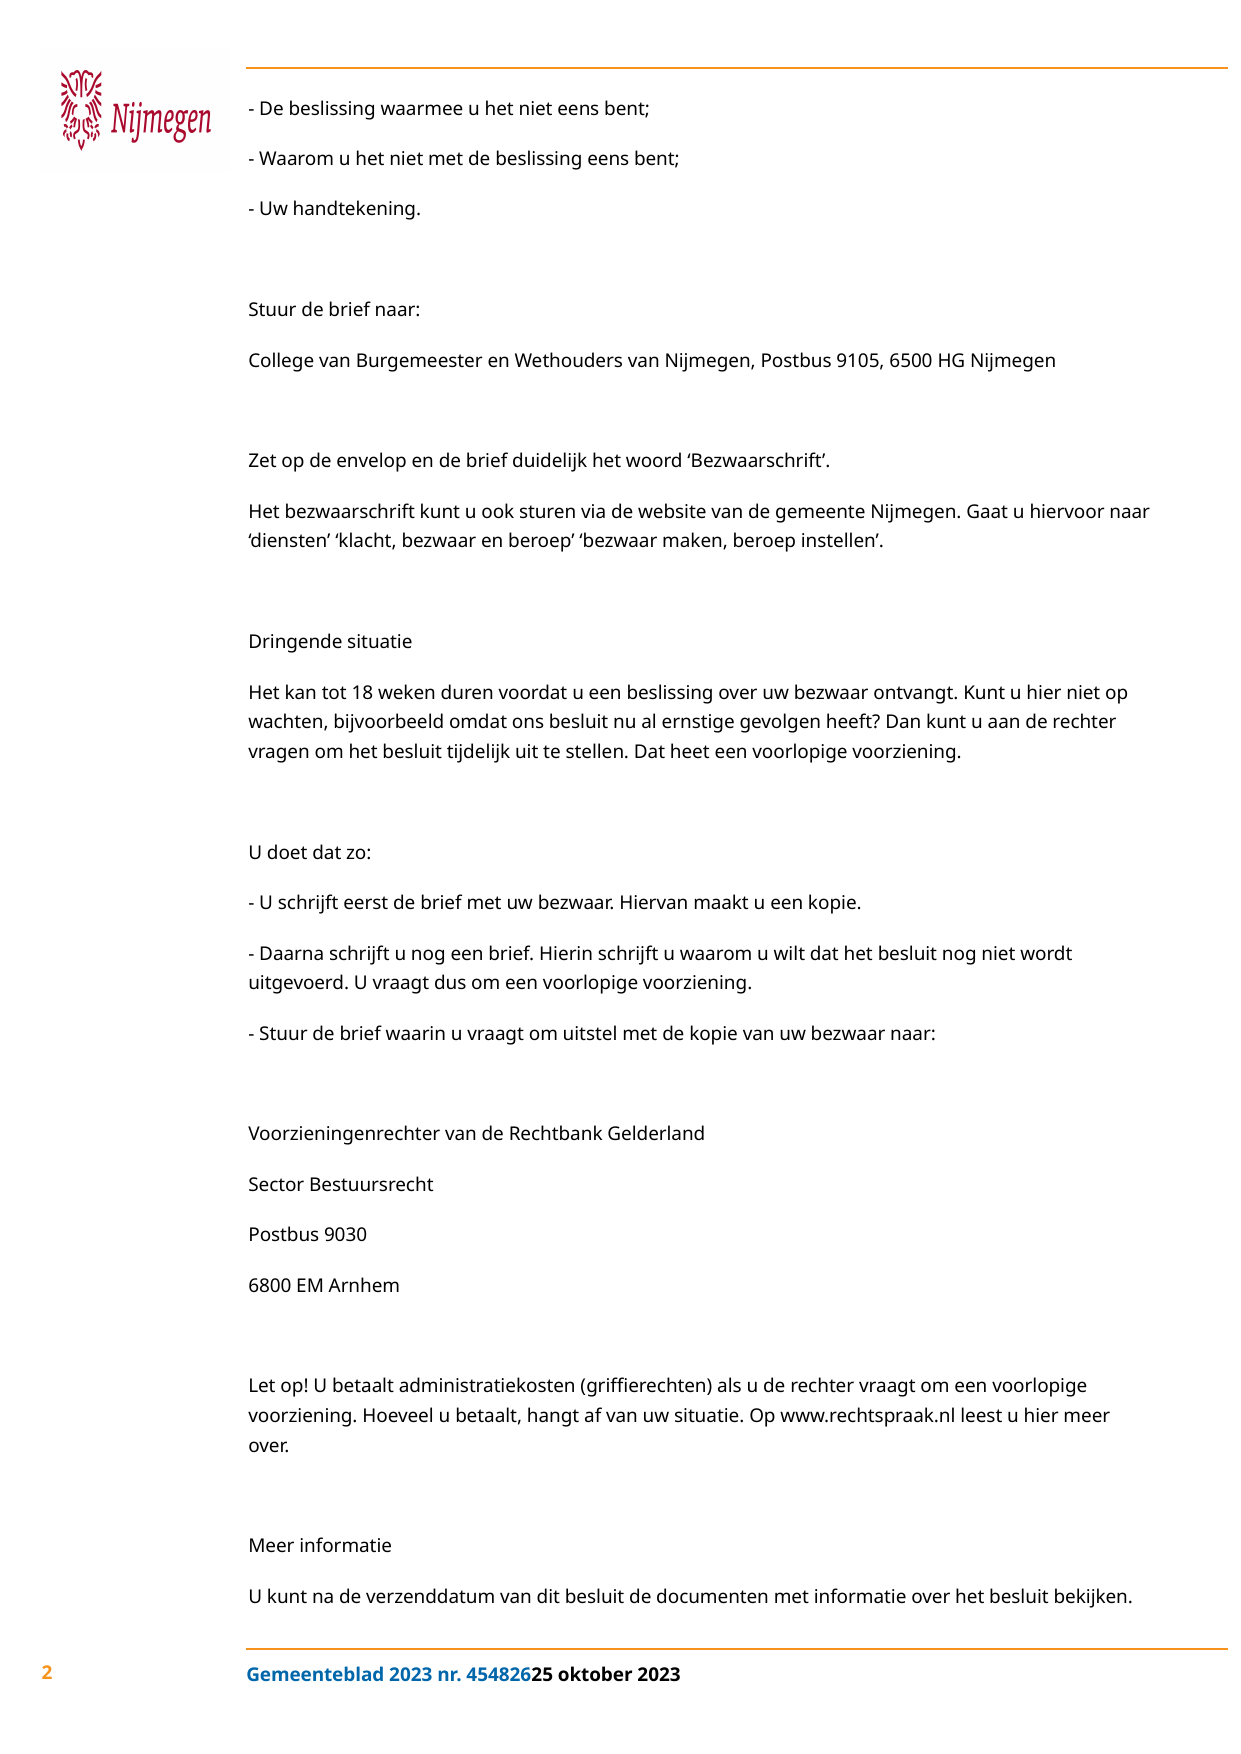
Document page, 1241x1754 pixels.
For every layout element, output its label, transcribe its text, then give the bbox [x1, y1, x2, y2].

text Het bezwaarschrift kunt u ook sturen via de website van de gemeente Nijmegen. Gaat u hiervoor naar ‘diensten’ ‘klacht, bezwaar en beroep’ ‘bezwaar maken, beroep instellen’. [248, 498, 1152, 553]
text - De beslissing waarmee u het niet eens bent; [248, 95, 1152, 121]
text Stuur de brief naar: [248, 296, 1152, 322]
text - U schrijft eerst de brief met uw bezwaar. Hiervan maakt u een kopie. [248, 889, 1152, 915]
text Dringende situatie [248, 628, 1152, 654]
text Postbus 9030 [248, 1221, 1152, 1247]
text Meer informatie [248, 1533, 1152, 1558]
text Het kan tot 18 weken duren voordat u een beslissing over uw bezwaar ontvangt. Kunt u hier niet op wachten, bijvoorbeeld omdat ons besluit nu al ernstige gevolgen heeft? Dan kunt u aan de rechter vragen om het besluit tijdelijk uit te stellen. Dat heet een voorlopige voorziening. [248, 679, 1152, 764]
text - Waarom u het niet met de beslissing eens bent; [248, 145, 1152, 171]
text - Stuur de brief waarin u vraagt om uitstel met de kopie van uw bezwaar naar: [248, 1020, 1152, 1046]
text - Daarna schrijft u nog een brief. Hierin schrijft u waarom u wilt dat het besluit nog niet wordt uitgevoerd. U vraagt dus om een voorlopige voorziening. [248, 940, 1152, 995]
text - Uw handtekening. [248, 196, 1152, 221]
text Zet op de envelop en de brief duidelijk het woord ‘Bezwaarschrift’. [248, 448, 1152, 473]
text U doet dat zo: [248, 839, 1152, 865]
text College van Burgemeester en Wethouders van Nijmegen, Postbus 9105, 6500 HG Nijmegen [248, 347, 1152, 373]
text 6800 EM Arnhem [248, 1272, 1152, 1298]
text U kunt na de verzenddatum van dit besluit de documenten met informatie over het besluit bekijken. [248, 1583, 1152, 1609]
text Sector Bestuursrecht [248, 1171, 1152, 1197]
text Let op! U betaalt administratiekosten (griffierechten) als u de rechter vraagt om een voorlopige voorziening. Hoeveel u betaalt, hangt af van uw situatie. Op www.rechtspraak.nl leest u hier meer over. [248, 1373, 1152, 1458]
text Voorzieningenrechter van de Rechtbank Gelderland [248, 1121, 1152, 1146]
picture [41, 47, 231, 172]
